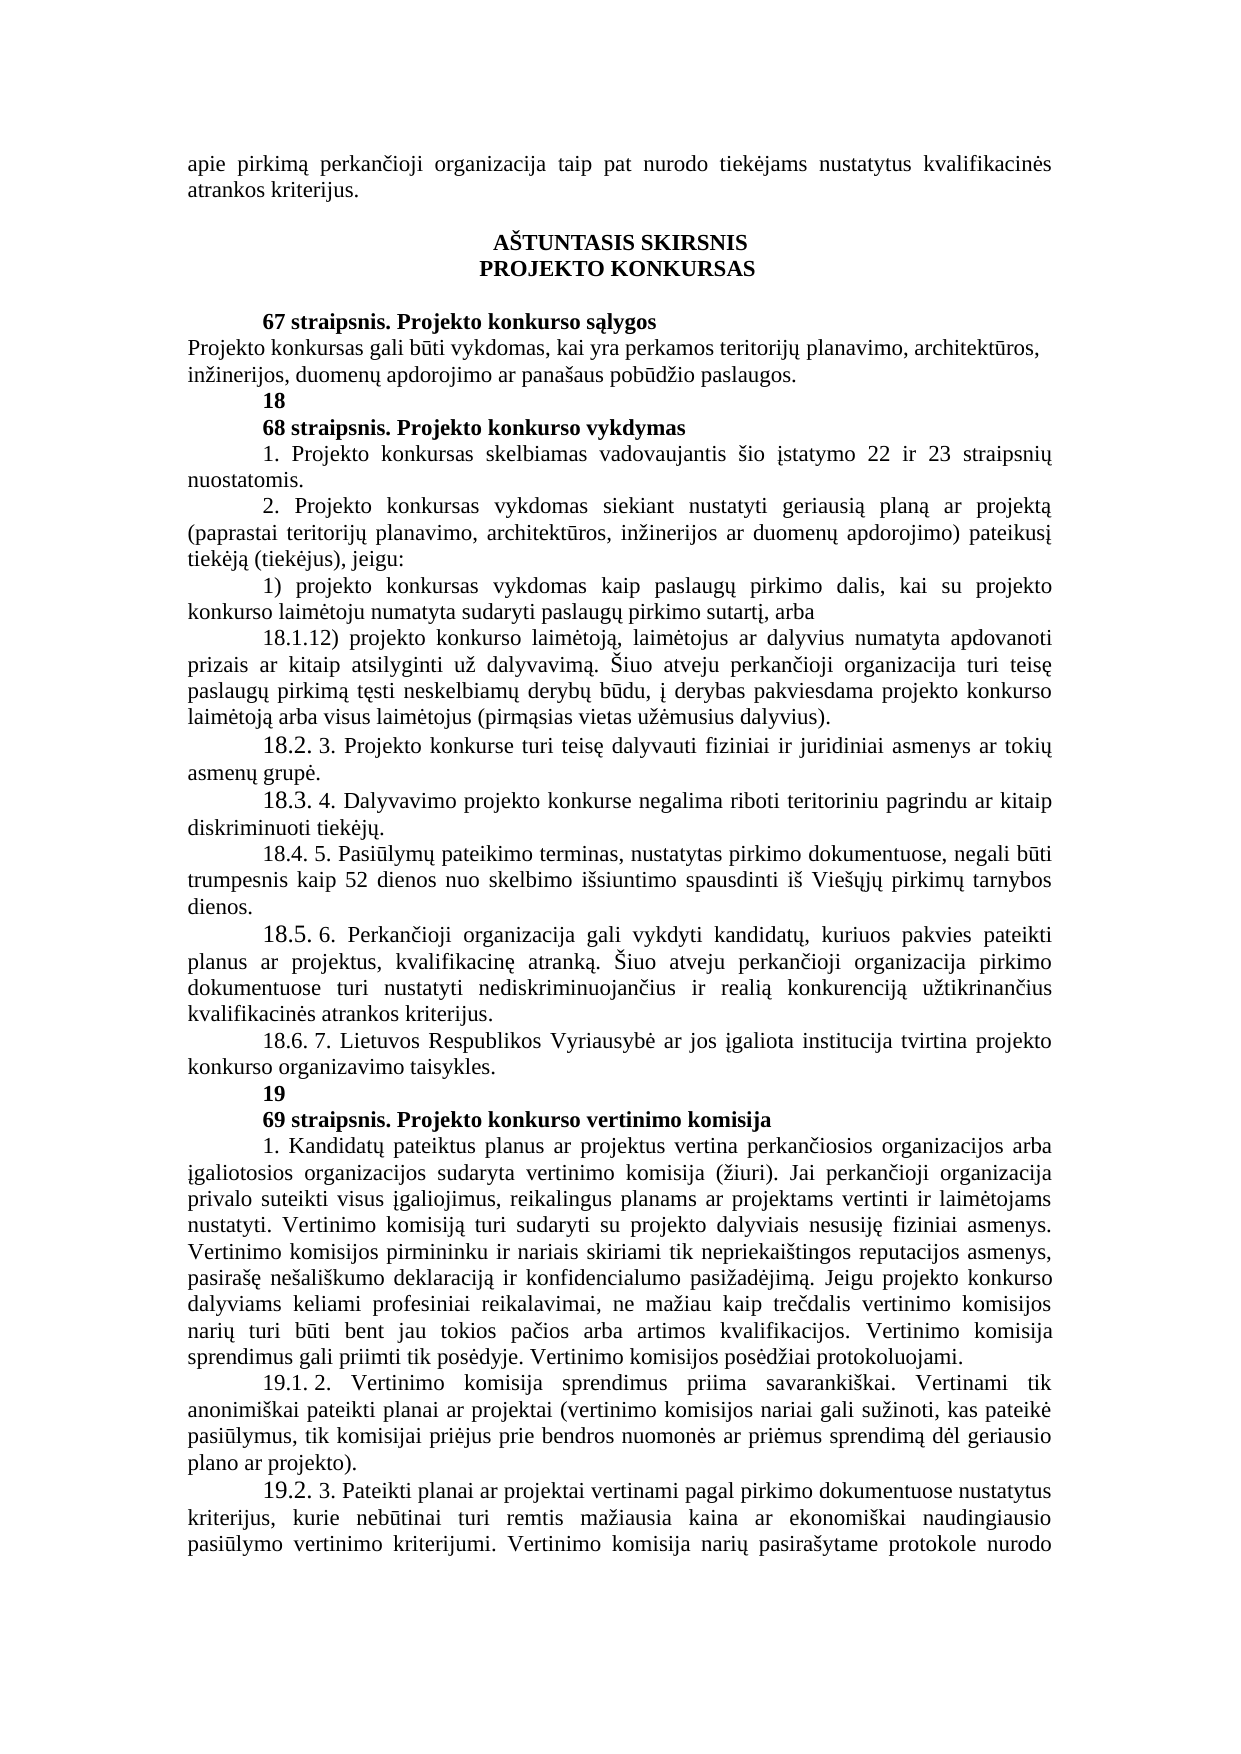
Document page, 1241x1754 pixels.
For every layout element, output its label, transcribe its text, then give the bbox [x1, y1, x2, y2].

subtitle 7. Lietuvos Respublikos Vyriausybė ar jos įgaliota institucija tvirtina projekto konkurso organizavimo taisykles. [187, 1027, 1053, 1079]
text 1. Projekto konkursas skelbiamas vadovaujantis šio įstatymo 22 ir 23 straipsnių nuostatomis. [187, 440, 1053, 493]
subtitle 6. Perkančioji organizacija gali vykdyti kandidatų, kuriuos pakvies pateikti planus ar projektus, kvalifikacinę atranką. Šiuo atveju perkančioji organizacija pirkimo dokumentuose turi nustatyti nediskriminuojančius ir realią konkurenciją užtikrinančius kvalifikacinės atrankos kriterijus. [187, 919, 1053, 1027]
text 67 straipsnis. Projekto konkurso sąlygos [187, 308, 1053, 334]
text 1. Kandidatų pateiktus planus ar projektus vertina perkančiosios organizacijos arba įgaliotosios organizacijos sudaryta vertinimo komisija (žiuri). Jai perkančioji organizacija privalo suteikti visus įgaliojimus, reikalingus planams ar projektams vertinti ir laimėtojams nustatyti. Vertinimo komisiją turi sudaryti su projekto dalyviais nesusiję fiziniai asmenys. Vertinimo komisijos pirmininku ir nariais skiriami tik nepriekaištingos reputacijos asmenys, pasirašę nešališkumo deklaraciją ir konfidencialumo pasižadėjimą. Jeigu projekto konkurso dalyviams keliami profesiniai reikalavimai, ne mažiau kaip trečdalis vertinimo komisijos narių turi būti bent jau tokios pačios arba artimos kvalifikacijos. Vertinimo komisija sprendimus gali priimti tik posėdyje. Vertinimo komisijos posėdžiai protokoluojami. [187, 1132, 1053, 1369]
subtitle 3. Pateikti planai ar projektai vertinami pagal pirkimo dokumentuose nustatytus kriterijus, kurie nebūtinai turi remtis mažiausia kaina ar ekonomiškai naudingiausio pasiūlymo vertinimo kriterijumi. Vertinimo komisija narių pasirašytame protokole nurodo [187, 1475, 1053, 1556]
subtitle 2) projekto konkurso laimėtoją, laimėtojus ar dalyvius numatyta apdovanoti prizais ar kitaip atsilyginti už dalyvavimą. Šiuo atveju perkančioji organizacija turi teisę paslaugų pirkimą tęsti neskelbiamų derybų būdu, į derybas pakviesdama projekto konkurso laimėtoją arba visus laimėtojus (pirmąsias vietas užėmusius dalyvius). [187, 624, 1053, 730]
subtitle 2. Vertinimo komisija sprendimus priima savarankiškai. Vertinami tik anonimiškai pateikti planai ar projektai (vertinimo komisijos nariai gali sužinoti, kas pateikė pasiūlymus, tik komisijai priėjus prie bendros nuomonės ar priėmus sprendimą dėl geriausio plano ar projekto). [187, 1369, 1053, 1475]
subtitle AŠTUNTASIS skirsnis Projekto konkursaS [187, 229, 1053, 282]
subtitle 5. Pasiūlymų pateikimo terminas, nustatytas pirkimo dokumentuose, negali būti trumpesnis kaip 52 dienos nuo skelbimo išsiuntimo spausdinti iš Viešųjų pirkimų tarnybos dienos. [187, 840, 1053, 919]
text 69 straipsnis. Projekto konkurso vertinimo komisija [187, 1106, 1053, 1132]
text 68 straipsnis. Projekto konkurso vykdymas [187, 413, 1053, 440]
subtitle 4. Dalyvavimo projekto konkurse negalima riboti teritoriniu pagrindu ar kitaip diskriminuoti tiekėjų. [187, 785, 1053, 840]
subtitle 3. Projekto konkurse turi teisę dalyvauti fiziniai ir juridiniai asmenys ar tokių asmenų grupė. [187, 730, 1053, 785]
text apie pirkimą perkančioji organizacija taip pat nurodo tiekėjams nustatytus kvalifikacinės atrankos kriterijus. [187, 150, 1053, 203]
text 2. Projekto konkursas vykdomas siekiant nustatyti geriausią planą ar projektą (paprastai teritorijų planavimo, architektūros, inžinerijos ar duomenų apdorojimo) pateikusį tiekėją (tiekėjus), jeigu: [187, 493, 1053, 572]
text 1) projekto konkursas vykdomas kaip paslaugų pirkimo dalis, kai su projekto konkurso laimėtoju numatyta sudaryti paslaugų pirkimo sutartį, arba [187, 572, 1053, 624]
text Projekto konkursas gali būti vykdomas, kai yra perkamos teritorijų planavimo, architektūros, inžinerijos, duomenų apdorojimo ar panašaus pobūdžio paslaugos. [187, 334, 1053, 387]
